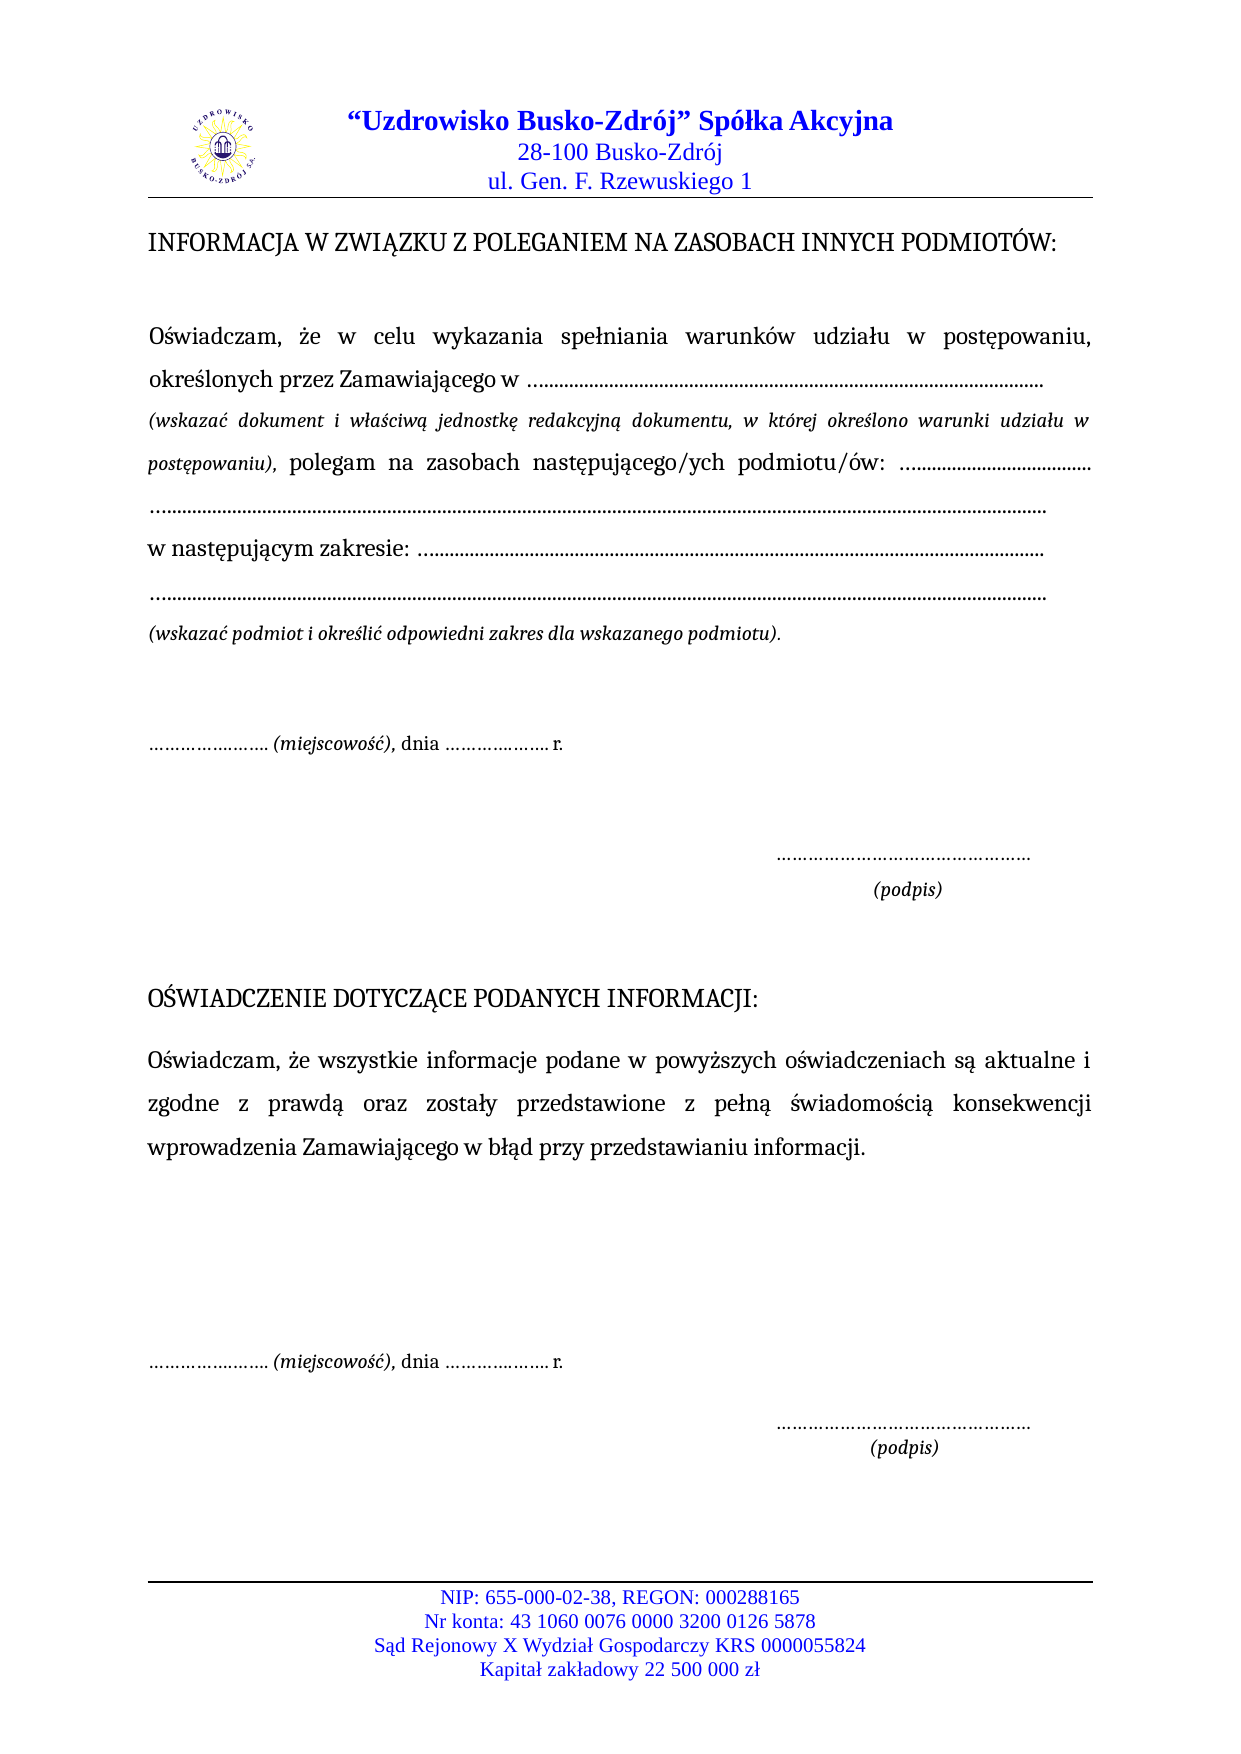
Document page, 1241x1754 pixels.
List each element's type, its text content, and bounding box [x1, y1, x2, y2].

list INFORMACJA W ZWIĄZKU Z POLEGANIEM NA ZASOBACH INNYCH PODMIOTÓW: [148, 227, 1093, 259]
list w następującym zakresie: ….......................................................................................................................... [148, 534, 1093, 563]
text …………….……. (miejscowość), dnia ………….……. r. [148, 731, 1093, 756]
list Oświadczam, że w celu wykazania spełniania warunków udziału w postępowaniu, określonych przez Zamawiającego w ….................................................................................................... [149, 322, 1093, 394]
list (podpis) [149, 1435, 1093, 1460]
list (wskazać dokument i właściwą jednostkę redakcyjną dokumentu, w której określono warunki udziału w postępowaniu), polegam na zasobach następującego/ych podmiotu/ów: …...................................…................................................................................................................................................................................ [148, 408, 1093, 520]
text Oświadczam, że wszystkie informacje podane w powyższych oświadczeniach są aktualne i zgodne z prawdą oraz zostały przedstawione z pełną świadomością konsekwencji wprowadzenia Zamawiającego w błąd przy przedstawianiu informacji. [148, 1046, 1093, 1161]
text OŚWIADCZENIE DOTYCZĄCE PODANYCH INFORMACJI: [148, 983, 1093, 1014]
text ………………………………………… [149, 1411, 1093, 1435]
text ………………………………………… [149, 841, 1093, 866]
text …………….……. (miejscowość), dnia ………….……. r. [148, 1350, 1093, 1374]
list …................................................................................................................................................................................ [148, 578, 1093, 607]
list (wskazać podmiot i określić odpowiedni zakres dla wskazanego podmiotu). [148, 621, 1093, 646]
list (podpis) [149, 878, 1093, 902]
